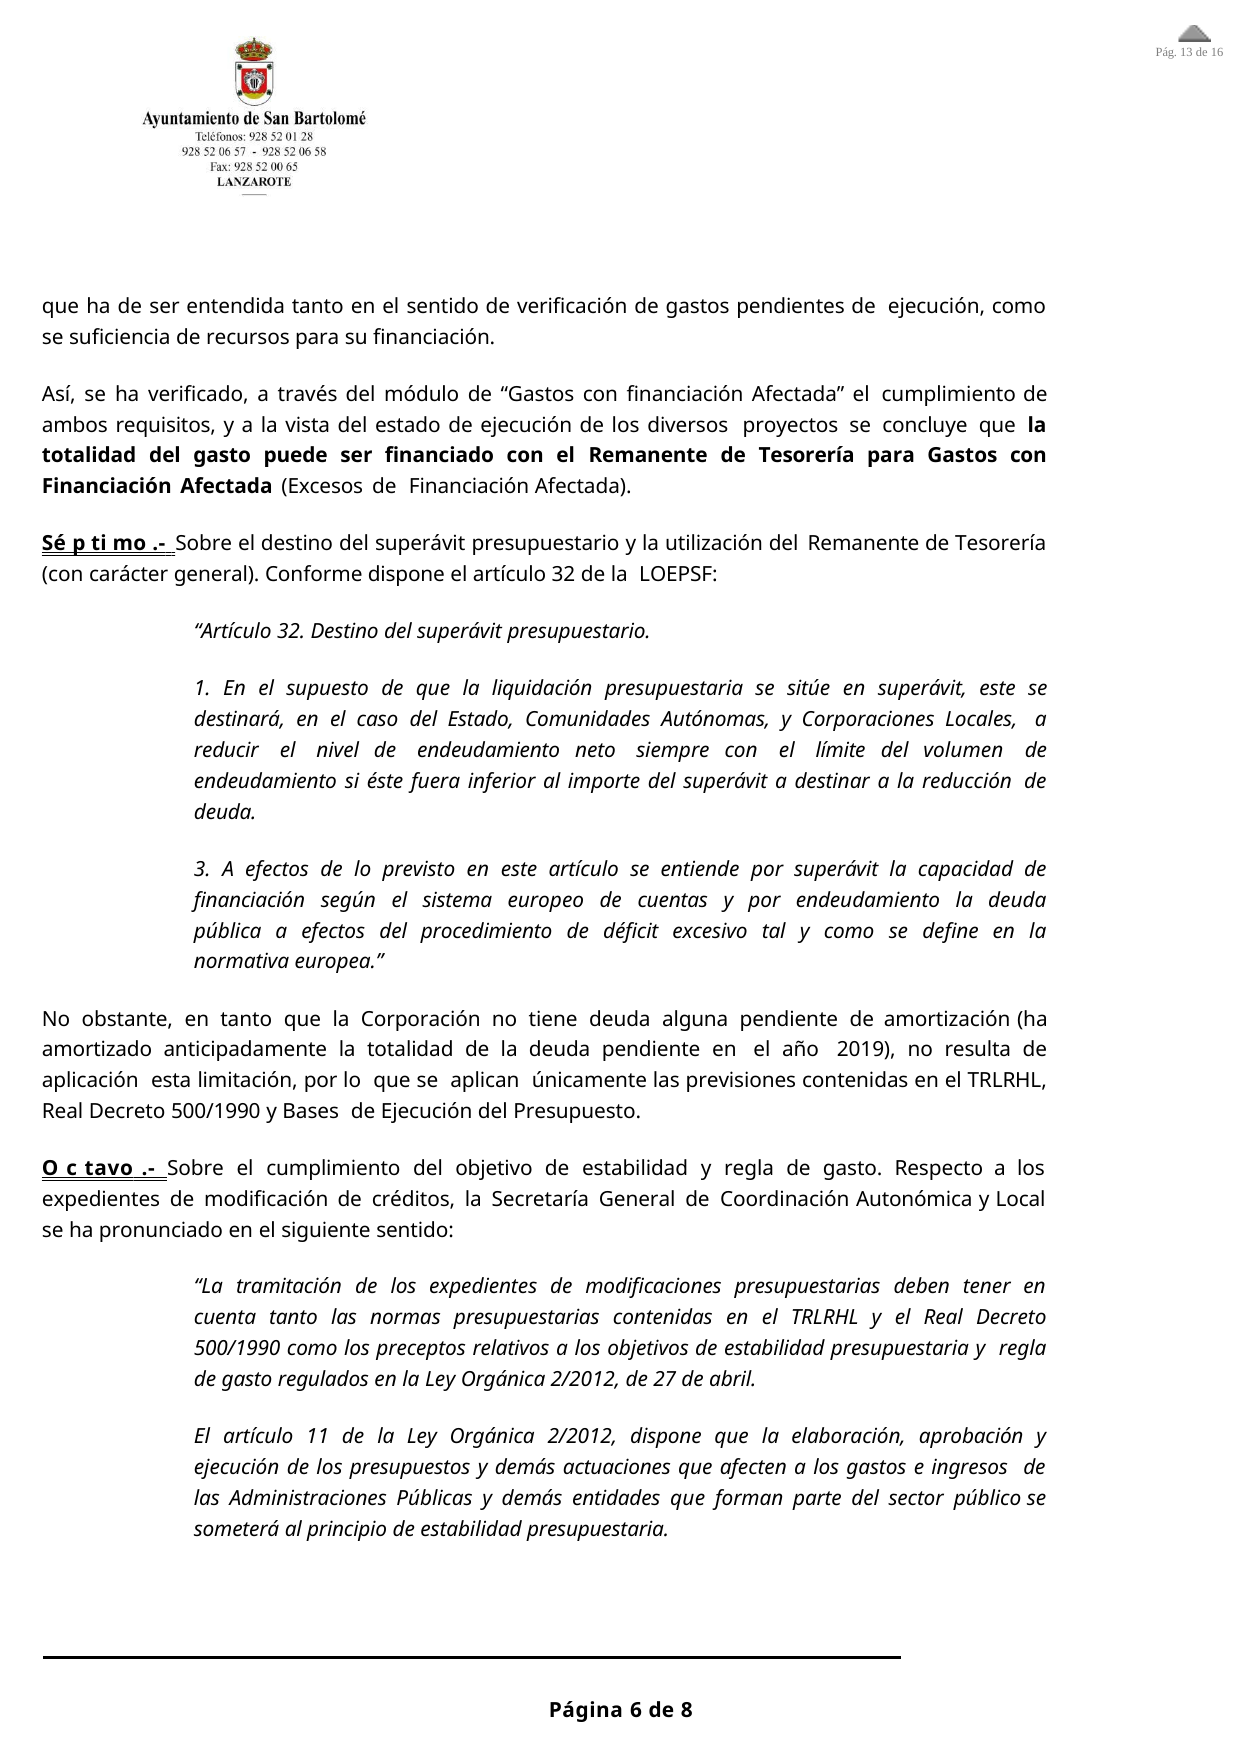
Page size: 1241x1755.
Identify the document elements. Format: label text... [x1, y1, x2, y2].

text 1. En el supuesto de que la liquidación presupuestaria se sitúe en superávit, este se destinará, en el caso del Estado, Comunidades Autónomas, y Corporaciones Locales, a reducir el nivel de endeudamiento neto siempre con el límite del volumen de endeudamiento si éste fuera inferior al importe del superávit a destinar a la reducción de deuda. [194, 673, 1047, 825]
text “Artículo 32. Destino del superávit presupuestario. [194, 616, 1232, 644]
text que ha de ser entendida tanto en el sentido de verificación de gastos pendientes de ejecución, como se suficiencia de recursos para su financiación. [42, 291, 1046, 351]
text Así, se ha verificado, a través del módulo de “Gastos con financiación Afectada” el cumplimiento de ambos requisitos, y a la vista del estado de ejecución de los diversos proyectos se concluye que la totalidad del gasto puede ser financiado con el Remanente de Tesorería para Gastos con Financiación Afectada (Excesos de Financiación Afectada). [42, 379, 1047, 500]
text “La tramitación de los expedientes de modificaciones presupuestarias deben tener en cuenta tanto las normas presupuestarias contenidas en el TRLRHL y el Real Decreto 500/1990 como los preceptos relativos a los objetivos de estabilidad presupuestaria y regla de gasto regulados en la Ley Orgánica 2/2012, de 27 de abril. [194, 1272, 1046, 1393]
text Página 6 de 8 [460, 1695, 781, 1723]
text No obstante, en tanto que la Corporación no tiene deuda alguna pendiente de amortización (ha amortizado anticipadamente la totalidad de la deuda pendiente en el año 2019), no resulta de aplicación esta limitación, por lo que se aplican únicamente las previsiones contenidas en el TRLRHL, Real Decreto 500/1990 y Bases de Ejecución del Presupuesto. [42, 1004, 1047, 1125]
text 3. A efectos de lo previsto en este artículo se entiende por superávit la capacidad de financiación según el sistema europeo de cuentas y por endeudamiento la deuda pública a efectos del procedimiento de déficit excesivo tal y como se define en la normativa europea.” [194, 854, 1047, 975]
text O c tavo .- Sobre el cumplimiento del objetivo de estabilidad y regla de gasto. Respecto a los expedientes de modificación de créditos, la Secretaría General de Coordinación Autonómica y Local se ha pronunciado en el siguiente sentido: [42, 1153, 1046, 1243]
text Sé p ti mo .- Sobre el destino del superávit presupuestario y la utilización del Remanente de Tesorería (con carácter general). Conforme dispone el artículo 32 de la LOEPSF: [42, 528, 1047, 587]
text El artículo 11 de la Ley Orgánica 2/2012, dispone que la elaboración, aprobación y ejecución de los presupuestos y demás actuaciones que afecten a los gastos e ingresos de las Administraciones Públicas y demás entidades que forman parte del sector público se someterá al principio de estabilidad presupuestaria. [194, 1421, 1047, 1543]
